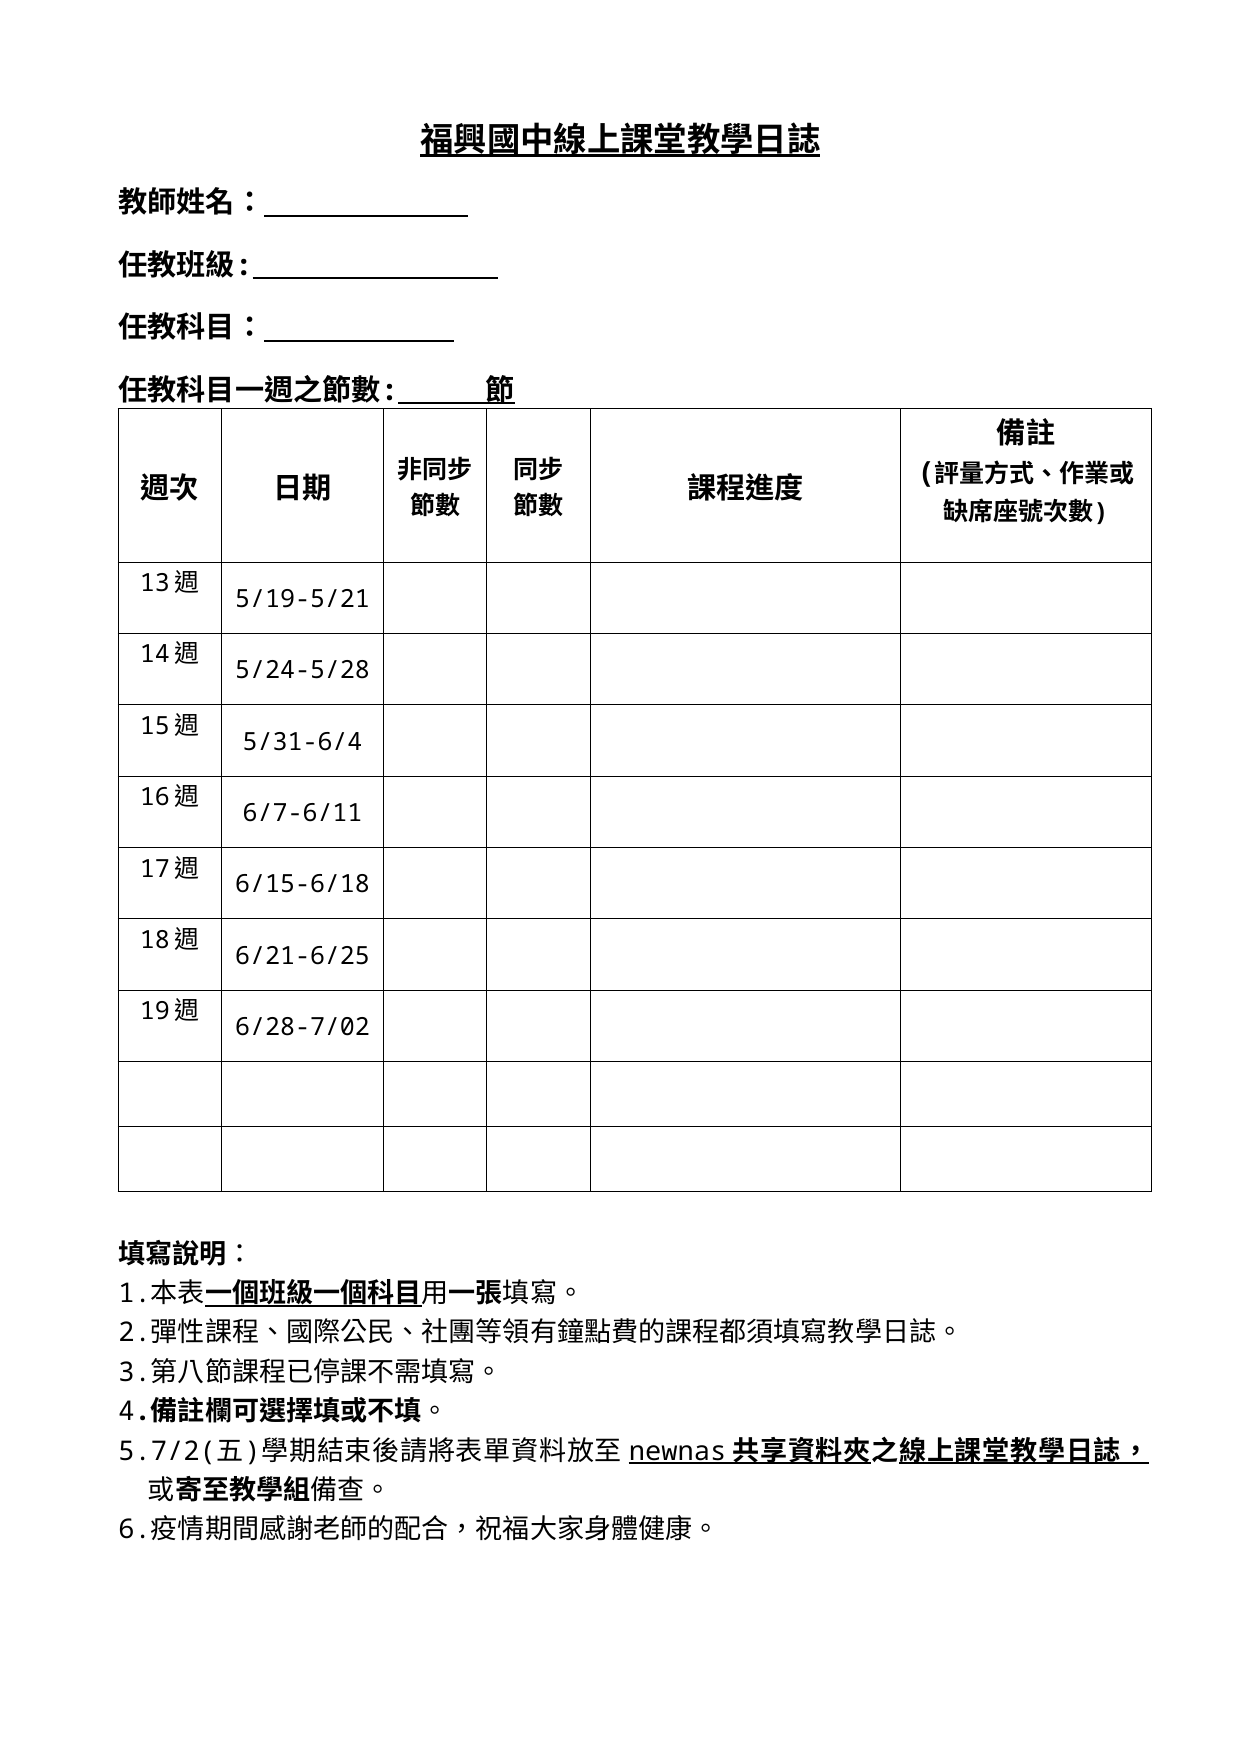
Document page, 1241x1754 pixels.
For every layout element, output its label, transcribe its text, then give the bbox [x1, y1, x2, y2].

text 任教班級: [118, 221, 1122, 283]
table_cell [384, 1127, 486, 1191]
table_cell [487, 919, 590, 990]
table_cell 5/31-6/4 [222, 705, 383, 776]
text 任教科目一週之節數: 節 [118, 346, 1122, 408]
text 福興國中線上課堂教學日誌 [118, 96, 1122, 158]
text 教師姓名： [118, 158, 1122, 221]
table_cell 18週 [119, 919, 221, 990]
table_cell [487, 705, 590, 776]
table_cell [487, 1127, 590, 1191]
table_cell [901, 563, 1151, 633]
text 3.第八節課程已停課不需填寫。 [118, 1350, 1122, 1389]
table_cell [222, 1127, 383, 1191]
table_cell [901, 919, 1151, 990]
table_cell 15週 [119, 705, 221, 776]
table_cell 13週 [119, 563, 221, 633]
table_cell [384, 848, 486, 918]
table_cell 14週 [119, 634, 221, 704]
text 5.7/2(五)學期結束後請將表單資料放至newnas共享資料夾之線上課堂教學日誌，或寄至教學組備查。 [118, 1428, 1122, 1507]
table_cell [591, 777, 900, 847]
table_cell [901, 991, 1151, 1061]
table_cell 17週 [119, 848, 221, 918]
text 4.備註欄可選擇填或不填。 [118, 1389, 1122, 1428]
table_cell [591, 1127, 900, 1191]
table_cell 6/15-6/18 [222, 848, 383, 918]
table_cell [384, 777, 486, 847]
table_cell [487, 991, 590, 1061]
table_cell 19週 [119, 991, 221, 1061]
table_header 同步 節數 [487, 409, 590, 562]
table_cell [487, 777, 590, 847]
table_header 日期 [222, 409, 383, 562]
table_cell [591, 563, 900, 633]
table_cell 6/7-6/11 [222, 777, 383, 847]
table_cell [901, 634, 1151, 704]
table_cell [119, 1062, 221, 1126]
table_cell 5/24-5/28 [222, 634, 383, 704]
text 任教科目： [118, 283, 1122, 346]
text 6.疫情期間感謝老師的配合，祝福大家身體健康。 [118, 1507, 1122, 1547]
table_cell [384, 563, 486, 633]
table_cell [901, 777, 1151, 847]
table_cell [487, 848, 590, 918]
table_cell [591, 1062, 900, 1126]
table_cell [222, 1062, 383, 1126]
table_cell [384, 991, 486, 1061]
table_header 課程進度 [591, 409, 900, 562]
table_cell [901, 705, 1151, 776]
table_cell [384, 919, 486, 990]
table_cell [901, 1127, 1151, 1191]
table_cell [487, 563, 590, 633]
table_cell [119, 1127, 221, 1191]
table_cell [384, 705, 486, 776]
table_cell [591, 705, 900, 776]
text 填寫說明： [118, 1232, 1122, 1271]
table_cell [487, 634, 590, 704]
table_cell 5/19-5/21 [222, 563, 383, 633]
table_cell 6/28-7/02 [222, 991, 383, 1061]
table_header 週次 [119, 409, 221, 562]
table_cell [487, 1062, 590, 1126]
text 2.彈性課程、國際公民、社團等領有鐘點費的課程都須填寫教學日誌。 [118, 1310, 1122, 1350]
table_cell 16週 [119, 777, 221, 847]
text 1.本表一個班級一個科目用一張填寫。 [118, 1271, 1122, 1310]
table_header 非同步節數 [384, 409, 486, 562]
table_cell 6/21-6/25 [222, 919, 383, 990]
table_cell [901, 848, 1151, 918]
table_cell [901, 1062, 1151, 1126]
table_cell [384, 634, 486, 704]
table_cell [591, 634, 900, 704]
table_cell [591, 991, 900, 1061]
table_cell [591, 919, 900, 990]
table_cell [384, 1062, 486, 1126]
table_header 備註 (評量方式、作業或缺席座號次數) [901, 409, 1151, 562]
table_cell [591, 848, 900, 918]
